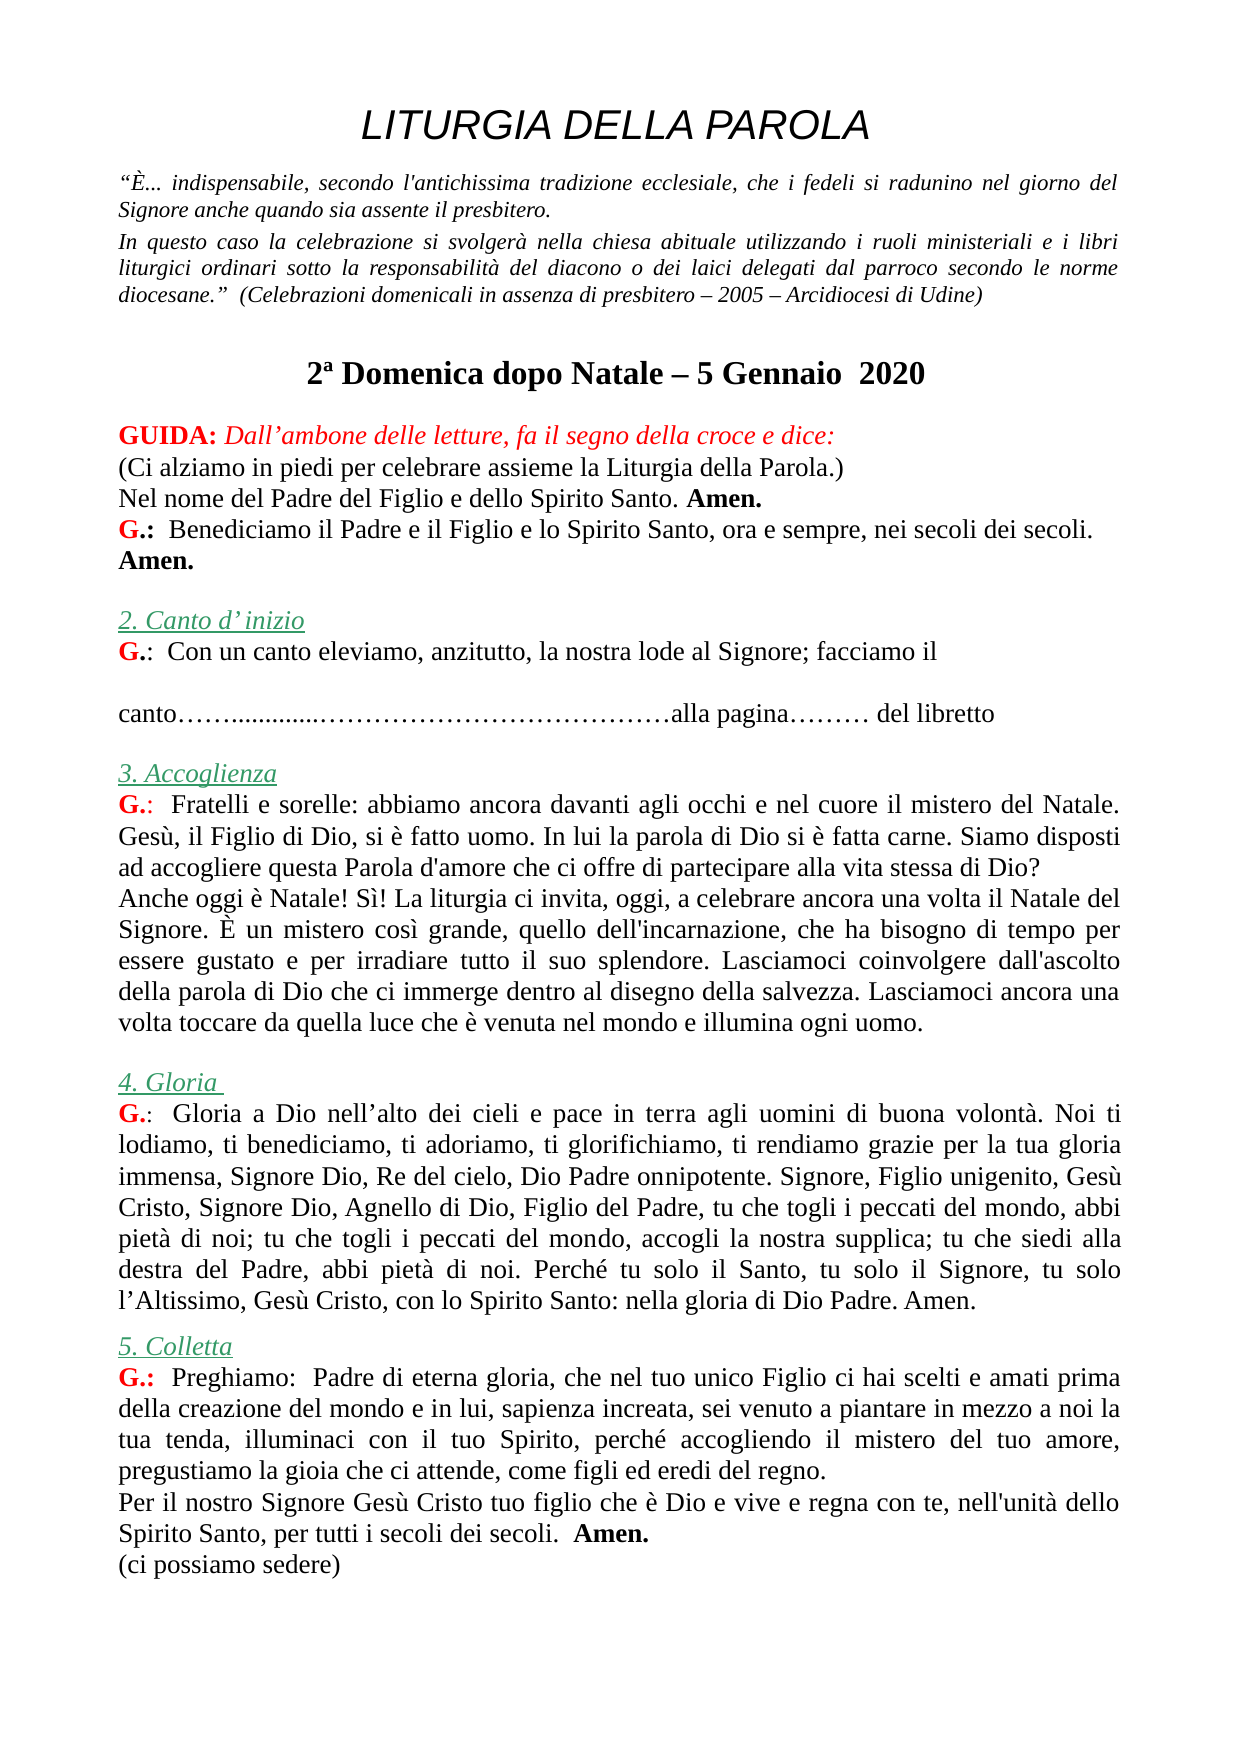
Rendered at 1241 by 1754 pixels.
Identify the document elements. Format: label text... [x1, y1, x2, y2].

text 2ª Domenica dopo Natale – 5 Gennaio 2020 [118, 354, 1122, 392]
text G.: Fratelli e sorelle: abbiamo ancora davanti agli occhi e nel cuore il mistero del Natale. Gesù, il Figlio di Dio, si è fatto uomo. In lui la parola di Dio si è fatta carne. Siamo disposti ad accogliere questa Parola d'amore che ci offre di partecipare alla vita stessa di Dio? [118, 788, 1122, 882]
text 3. Accoglienza [118, 757, 1122, 788]
text Per il nostro Signore Gesù Cristo tuo figlio che è Dio e vive e regna con te, nell'unità dello Spirito Santo, per tutti i secoli dei secoli. Amen. [118, 1486, 1122, 1548]
text (Ci alziamo in piedi per celebrare assieme la Liturgia della Parola.) [118, 451, 1122, 482]
text Anche oggi è Natale! Sì! La liturgia ci invita, oggi, a celebrare ancora una volta il Natale del Signore. È un mistero così grande, quello dell'incarnazione, che ha bisogno di tempo per essere gustato e per irradiare tutto il suo splendore. Lasciamoci coinvolgere dall'ascolto della parola di Dio che ci immerge dentro al disegno della salvezza. Lasciamoci ancora una volta toccare da quella luce che è venuta nel mondo e illumina ogni uomo. [118, 882, 1122, 1038]
text (ci possiamo sedere) [118, 1548, 1122, 1579]
text LITURGIA DELLA PAROLA [118, 100, 1122, 148]
text 5. Colletta [118, 1330, 1122, 1361]
text “È... indispensabile, secondo l'antichissima tradizione ecclesiale, che i fedeli si radunino nel giorno del Signore anche quando sia assente il presbitero. [118, 169, 1122, 222]
text GUIDA: Dall’ambone delle letture, fa il segno della croce e dice: [118, 419, 1122, 451]
text G.: Gloria a Dio nell’alto dei cieli e pace in ter­ra agli uomini di buona volontà. Noi ti lodiamo, ti benediciamo, ti adoriamo, ti glorifichia­mo, ti rendiamo grazie per la tua gloria immen­sa, Signore Dio, Re del cielo, Dio Padre on­nipotente. Signore, Figlio unigenito, Gesù Cri­sto, Signore Dio, Agnello di Dio, Figlio del Padre, tu che togli i peccati del mondo, abbi pietà di noi; tu che togli i peccati del mon­do, accogli la nostra supplica; tu che siedi alla destra del Padre, abbi pietà di noi. Perché tu solo il Santo, tu solo il Signore, tu solo l’Altissimo, Gesù Cristo, con lo Spirito Santo: nella gloria di Dio Padre. Amen. [118, 1097, 1122, 1316]
text canto…….............…………………………………alla pagina……… del libretto [118, 697, 1122, 728]
text G.: Con un canto eleviamo, anzitutto, la nostra lode al Signore; facciamo il [118, 635, 1122, 666]
text 4. Gloria [118, 1066, 1122, 1097]
text G.: Preghiamo: Padre di eterna gloria, che nel tuo unico Figlio ci hai scelti e amati prima della creazione del mondo e in lui, sapienza increata, sei venuto a piantare in mezzo a noi la tua tenda, illuminaci con il tuo Spirito, perché accogliendo il mistero del tuo amore, pregustiamo la gioia che ci attende, come figli ed eredi del regno. [118, 1361, 1122, 1486]
text Nel nome del Padre del Figlio e dello Spirito Santo. Amen. [118, 482, 1122, 513]
text G.: Benediciamo il Padre e il Figlio e lo Spirito Santo, ora e sempre, nei secoli dei secoli. Amen. [118, 513, 1122, 575]
text In questo caso la celebrazione si svolgerà nella chiesa abituale utilizzando i ruoli ministeriali e i libri liturgici ordinari sotto la responsabilità del diacono o dei laici delegati dal parroco secondo le norme diocesane.” (Celebrazioni domenicali in assenza di presbitero – 2005 – Arcidiocesi di Udine) [118, 228, 1122, 307]
text 2. Canto d’ inizio [118, 604, 1122, 635]
